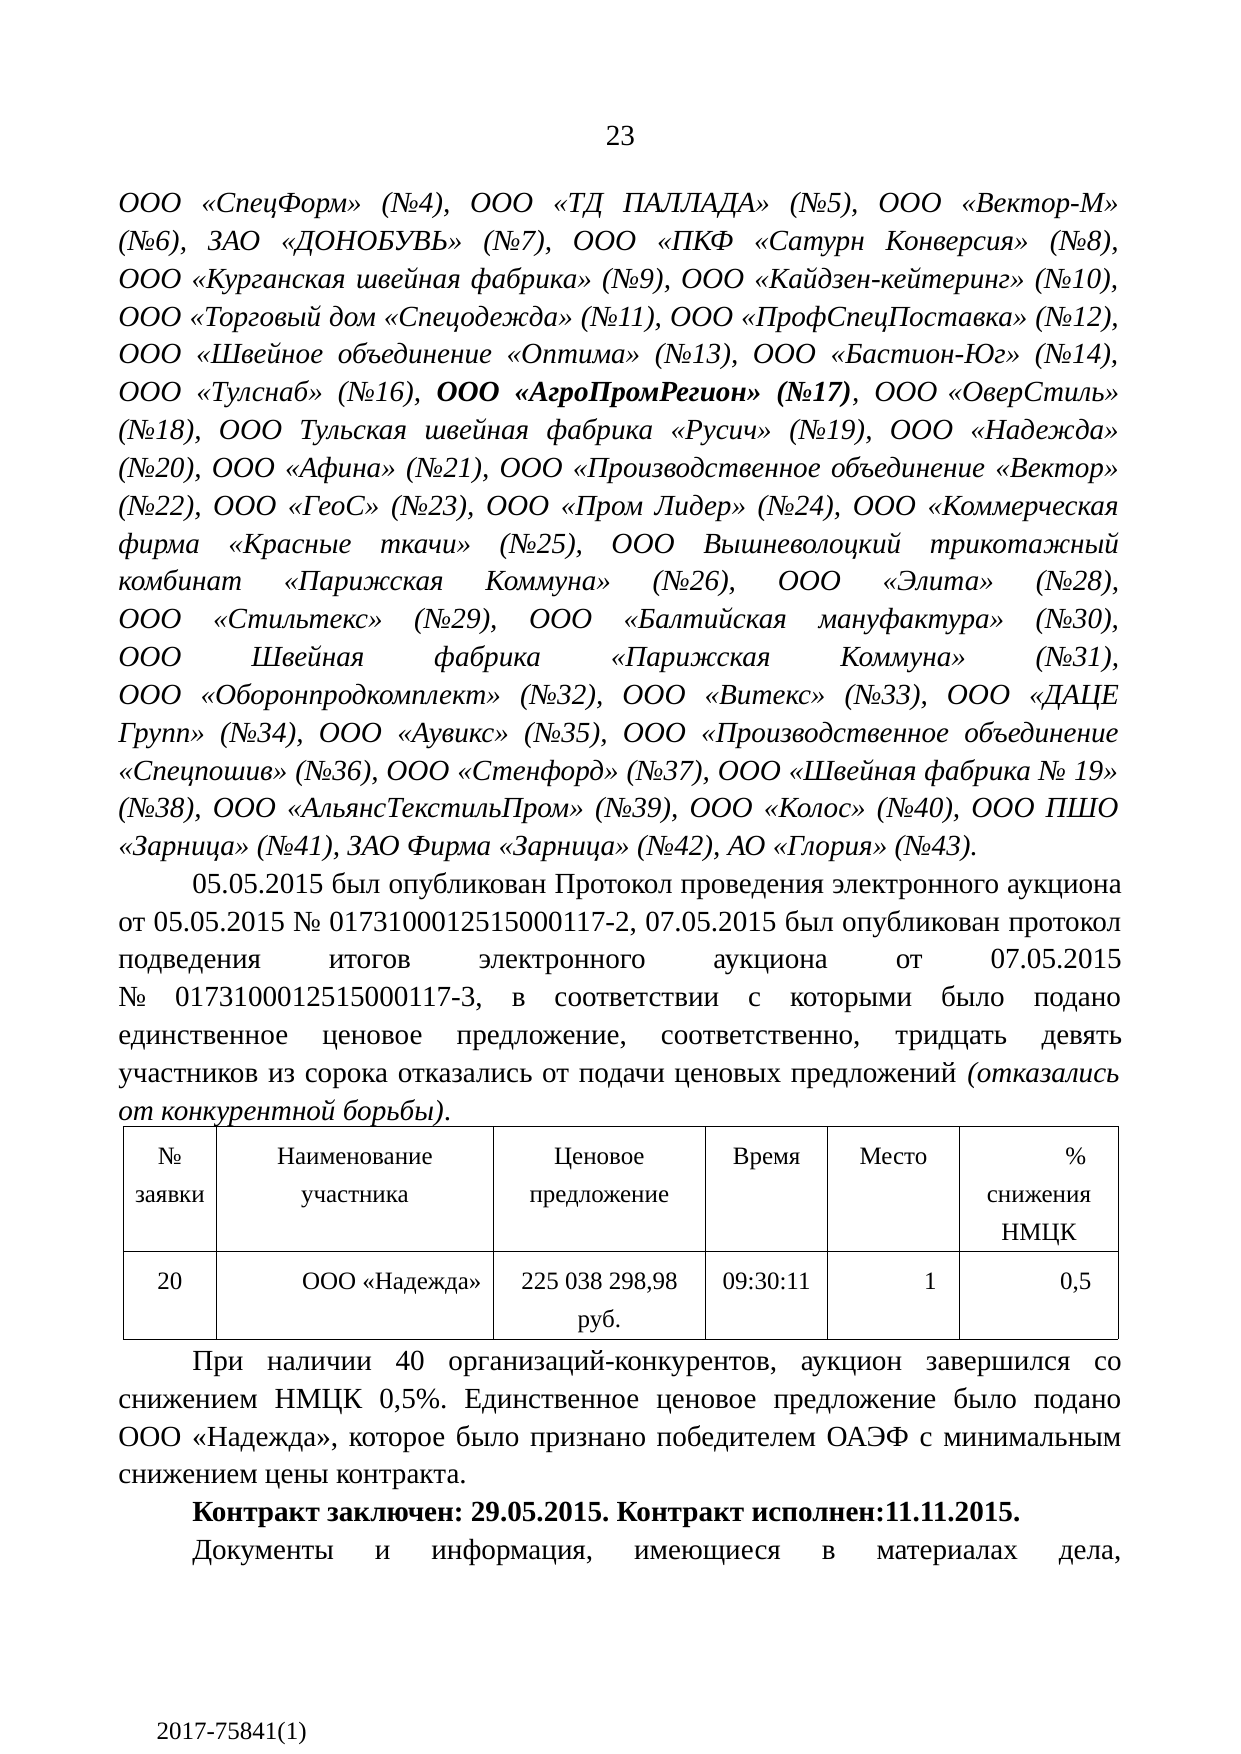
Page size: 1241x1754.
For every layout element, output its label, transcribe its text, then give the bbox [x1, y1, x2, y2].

table_cell ООО «Надежда» [217, 1252, 493, 1339]
text 05.05.2015 был опубликован Протокол проведения электронного аукциона от 05.05.2015 № 0173100012515000117-2, 07.05.2015 был опубликован протокол подведения итогов электронного аукциона от 07.05.2015 № 0173100012515000117-3, в соответствии с которыми было подано единственное ценовое предложение, соответственно, тридцать девять участников из сорока отказались от подачи ценовых предложений (отказались от конкурентной борьбы). [118, 862, 1122, 1126]
text Контракт заключен: 29.05.2015. Контракт исполнен:11.11.2015. [118, 1490, 1122, 1528]
table_header Время [706, 1127, 827, 1251]
table_cell 20 [124, 1252, 216, 1339]
table_cell 09:30:11 [706, 1252, 827, 1339]
table_cell 0,5 [960, 1252, 1118, 1339]
text При наличии 40 организаций-конкурентов, аукцион завершился со снижением НМЦК 0,5%. Единственное ценовое предложение было подано ООО «Надежда», которое было признано победителем ОАЭФ с минимальным снижением цены контракта. [118, 1339, 1122, 1490]
table_header № заявки [124, 1127, 216, 1251]
table_cell 1 [828, 1252, 959, 1339]
table_cell 225 038 298,98 руб. [494, 1252, 705, 1339]
table_header Ценовое предложение [494, 1127, 705, 1251]
table_header Наименование участника [217, 1127, 493, 1251]
table_header Место [828, 1127, 959, 1251]
text ООО «СпецФорм» (№4), ООО «ТД ПАЛЛАДА» (№5), ООО «Вектор-М» (№6), ЗАО «ДОНОБУВЬ» (№7), ООО «ПКФ «Сатурн Конверсия» (№8), ООО «Курганская швейная фабрика» (№9), ООО «Кайдзен-кейтеринг» (№10), ООО «Торговый дом «Спецодежда» (№11), ООО «ПрофСпецПоставка» (№12), ООО «Швейное объединение «Оптима» (№13), ООО «Бастион-Юг» (№14), ООО «Тулснаб» (№16), ООО «АгроПромРегион» (№17), ООО «ОверСтиль» (№18), ООО Тульская швейная фабрика «Русич» (№19), ООО «Надежда» (№20), ООО «Афина» (№21), ООО «Производственное объединение «Вектор» (№22), ООО «ГеоС» (№23), ООО «Пром Лидер» (№24), ООО «Коммерческая фирма «Красные ткачи» (№25), ООО Вышневолоцкий трикотажный комбинат «Парижская Коммуна» (№26), ООО «Элита» (№28), ООО «Стильтекс» (№29), ООО «Балтийская мануфактура» (№30), ООО Швейная фабрика «Парижская Коммуна» (№31), ООО «Оборонпродкомплект» (№32), ООО «Витекс» (№33), ООО «ДАЦЕ Групп» (№34), ООО «Аувикс» (№35), ООО «Производственное объединение «Спецпошив» (№36), ООО «Стенфорд» (№37), ООО «Швейная фабрика № 19» (№38), ООО «АльянсТекстильПром» (№39), ООО «Колос» (№40), ООО ПШО «Зарница» (№41), ЗАО Фирма «Зарница» (№42), АО «Глория» (№43). [118, 181, 1122, 862]
text Документы и информация, имеющиеся в материалах дела, [118, 1528, 1122, 1566]
table_header % снижения НМЦК [960, 1127, 1118, 1251]
